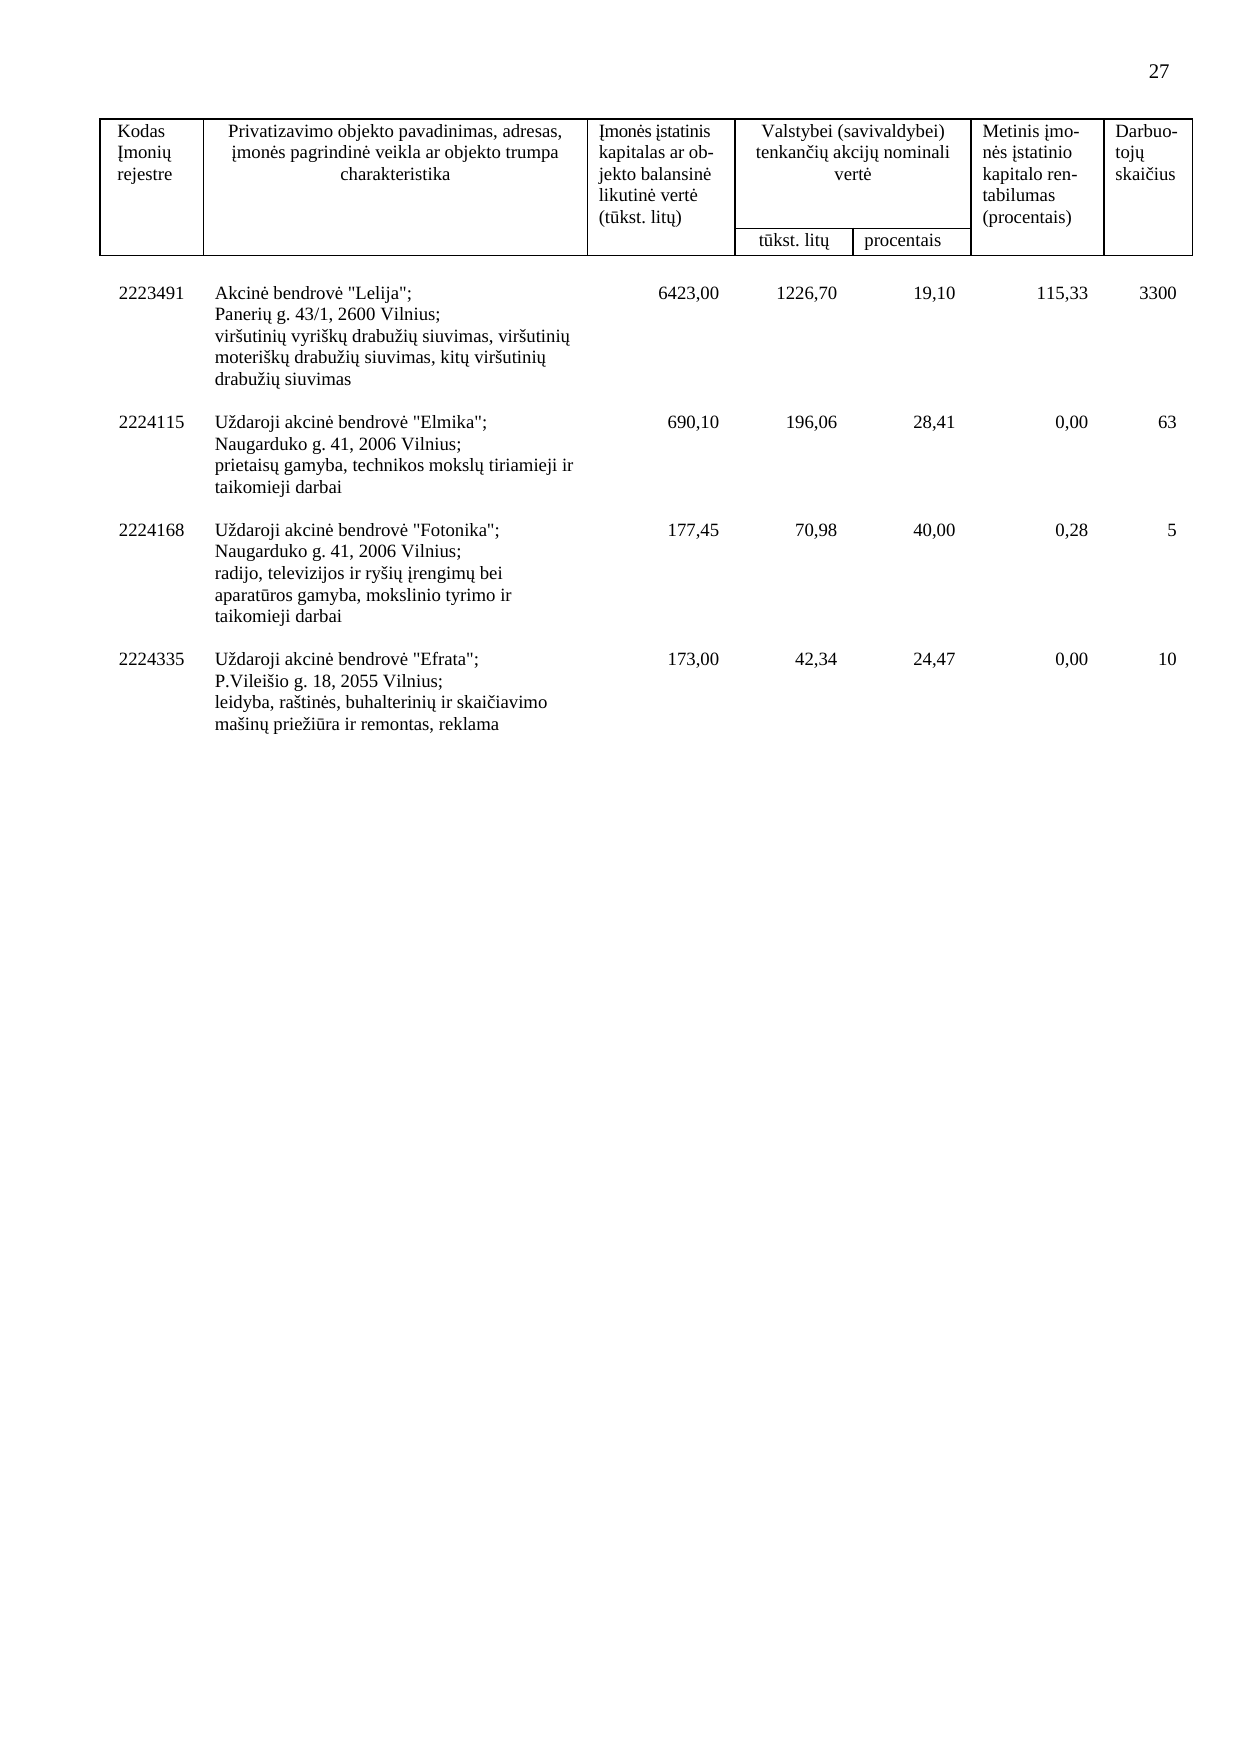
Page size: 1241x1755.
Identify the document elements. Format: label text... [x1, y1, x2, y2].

table_cell 177,45 [587, 519, 735, 648]
table_cell 3300 [1104, 282, 1192, 411]
table_cell Uždaroji akcinė bendrovė "Elmika"; Naugarduko g. 41, 2006 Vilnius; prietaisų gamyba, technikos mokslų tiriamieji ir taikomieji darbai [203, 411, 587, 519]
table_cell Uždaroji akcinė bendrovė "Efrata"; P.Vileišio g. 18, 2055 Vilnius; leidyba, raštinės, buhalterinių ir skaičiavimo mašinų priežiūra ir remontas, reklama [203, 648, 587, 756]
table_header Kodas Įmonių rejestre [101, 120, 203, 227]
table_cell 2224335 [100, 648, 203, 756]
table_cell [100, 256, 203, 282]
table_cell [1104, 256, 1192, 282]
table_header Darbuo-tojų skaičius [1105, 120, 1192, 227]
table_cell 70,98 [735, 519, 853, 648]
table_header Metinis įmo-nės įstatinio kapitalo ren-tabilumas (procentais) [972, 120, 1103, 227]
table_cell tūkst. litų [736, 229, 852, 254]
table_cell 5 [1104, 519, 1192, 648]
table_cell [203, 256, 587, 282]
table_cell [735, 256, 853, 282]
table_cell 63 [1104, 411, 1192, 519]
table_cell [587, 256, 735, 282]
table_cell [588, 228, 734, 254]
table_cell 196,06 [735, 411, 853, 519]
table_cell [971, 256, 1104, 282]
table_cell procentais [854, 229, 970, 254]
table_cell 28,41 [853, 411, 971, 519]
table_cell Uždaroji akcinė bendrovė "Fotonika"; Naugarduko g. 41, 2006 Vilnius; radijo, televizijos ir ryšių įrengimų bei aparatūros gamyba, mokslinio tyrimo ir taikomieji darbai [203, 519, 587, 648]
table_cell [101, 228, 203, 254]
table_cell 24,47 [853, 648, 971, 756]
table_header Privatizavimo objekto pavadinimas, adresas, įmonės pagrindinė veikla ar objekto trumpa charakteristika [204, 120, 587, 227]
table_cell 19,10 [853, 282, 971, 411]
table_cell 0,28 [971, 519, 1104, 648]
table_header Įmonės įstatinis kapitalas ar ob-jekto balansinė likutinė vertė (tūkst. litų) [588, 120, 734, 227]
table_cell 42,34 [735, 648, 853, 756]
table_cell 1226,70 [735, 282, 853, 411]
table_cell 0,00 [971, 648, 1104, 756]
table_cell 10 [1104, 648, 1192, 756]
table_cell [972, 228, 1103, 254]
table_cell 173,00 [587, 648, 735, 756]
table_cell 0,00 [971, 411, 1104, 519]
table_cell 690,10 [587, 411, 735, 519]
table_cell 40,00 [853, 519, 971, 648]
table_cell 6423,00 [587, 282, 735, 411]
table_cell 2224115 [100, 411, 203, 519]
table_cell Akcinė bendrovė "Lelija"; Panerių g. 43/1, 2600 Vilnius; viršutinių vyriškų drabužių siuvimas, viršutinių moteriškų drabužių siuvimas, kitų viršutinių drabužių siuvimas [203, 282, 587, 411]
table_cell 2224168 [100, 519, 203, 648]
table_cell 2223491 [100, 282, 203, 411]
table_cell [204, 228, 587, 254]
table_header Valstybei (savivaldybei) tenkančių akcijų nominali vertė [736, 120, 970, 227]
table_cell [853, 256, 971, 282]
table_cell [1105, 228, 1192, 254]
table_cell 115,33 [971, 282, 1104, 411]
